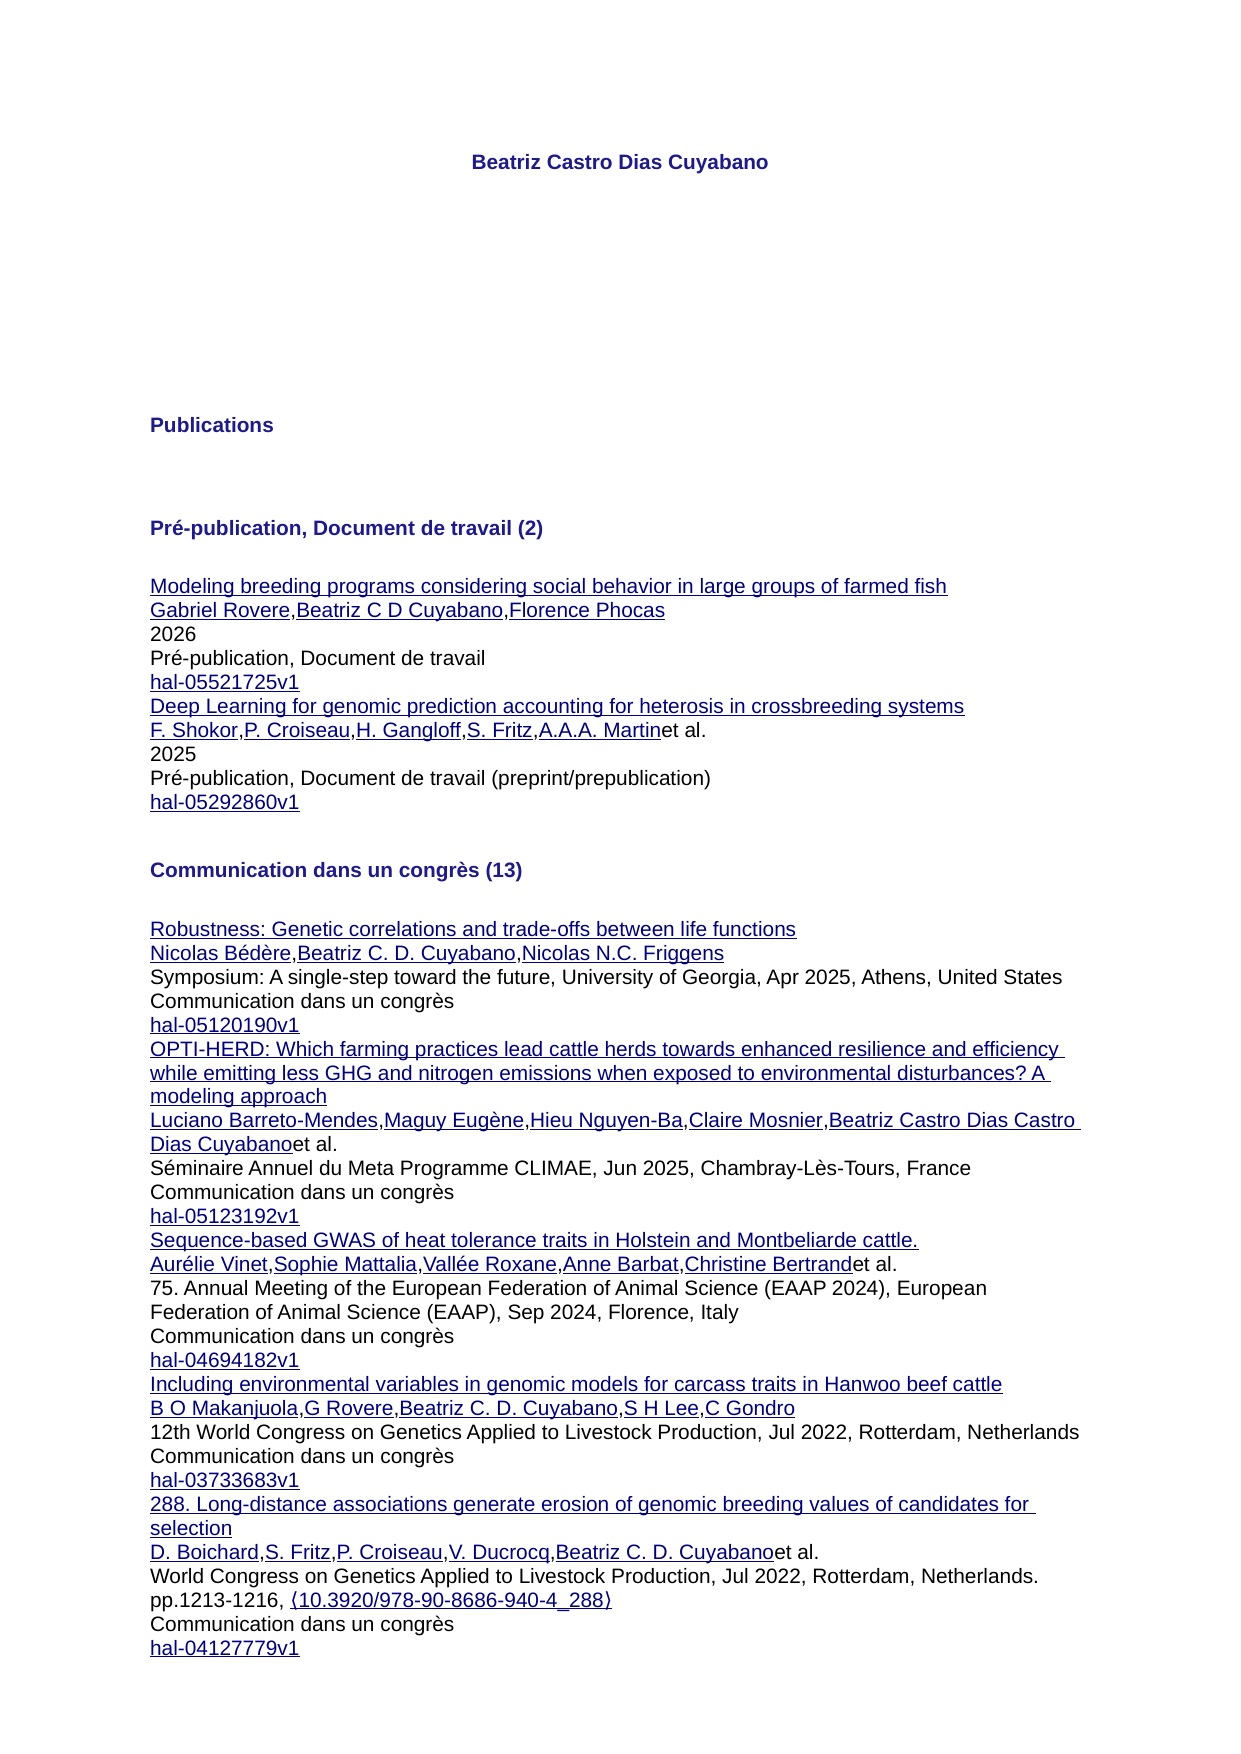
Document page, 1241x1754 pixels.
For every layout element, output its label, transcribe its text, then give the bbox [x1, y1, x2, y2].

table_header Robustness: Genetic correlations and trade-offs between life functions Nicolas Bédère,Beatriz C. D. Cuyabano,Nicolas N.C. Friggens Symposium: A single-step toward the future, University of Georgia, Apr 2025, Athens, United States Communication dans un congrès hal-05120190v1 [150, 917, 1090, 1036]
table_cell OPTI-HERD: Which farming practices lead cattle herds towards enhanced resilience and efficiency while emitting less GHG and nitrogen emissions when exposed to environmental disturbances? A modeling approach Luciano Barreto-Mendes,Maguy Eugène,Hieu Nguyen-Ba,Claire Mosnier,Beatriz Castro Dias Castro Dias Cuyabanoet al. Séminaire Annuel du Meta Programme CLIMAE, Jun 2025, Chambray-Lès-Tours, France Communication dans un congrès hal-05123192v1 [150, 1036, 1090, 1228]
table_cell Deep Learning for genomic prediction accounting for heterosis in crossbreeding systems F. Shokor,P. Croiseau,H. Gangloff,S. Fritz,A.A.A. Martinet al. 2025 Pré-publication, Document de travail (preprint/prepublication) hal-05292860v1 [150, 694, 1090, 813]
subtitle Communication dans un congrès (13) [150, 858, 1090, 882]
table_cell Sequence-based GWAS of heat tolerance traits in Holstein and Montbeliarde cattle. Aurélie Vinet,Sophie Mattalia,Vallée Roxane,Anne Barbat,Christine Bertrandet al. 75. Annual Meeting of the European Federation of Animal Science (EAAP 2024), European Federation of Animal Science (EAAP), Sep 2024, Florence, Italy Communication dans un congrès hal-04694182v1 [150, 1228, 1090, 1372]
table_header Modeling breeding programs considering social behavior in large groups of farmed fish Gabriel Rovere,Beatriz C D Cuyabano,Florence Phocas 2026 Pré-publication, Document de travail hal-05521725v1 [150, 574, 1090, 694]
subtitle Pré-publication, Document de travail (2) [150, 516, 1090, 539]
table_cell 288. Long-distance associations generate erosion of genomic breeding values of candidates for selection D. Boichard,S. Fritz,P. Croiseau,V. Ducrocq,Beatriz C. D. Cuyabanoet al. World Congress on Genetics Applied to Livestock Production, Jul 2022, Rotterdam, Netherlands. pp.1213-1216, ⟨10.3920/978-90-8686-940-4_288⟩ Communication dans un congrès hal-04127779v1 [150, 1492, 1090, 1659]
subtitle Publications [150, 412, 1090, 436]
table_cell Including environmental variables in genomic models for carcass traits in Hanwoo beef cattle B O Makanjuola,G Rovere,Beatriz C. D. Cuyabano,S H Lee,C Gondro 12th World Congress on Genetics Applied to Livestock Production, Jul 2022, Rotterdam, Netherlands Communication dans un congrès hal-03733683v1 [150, 1372, 1090, 1492]
subtitle Beatriz Castro Dias Cuyabano [150, 150, 1090, 174]
